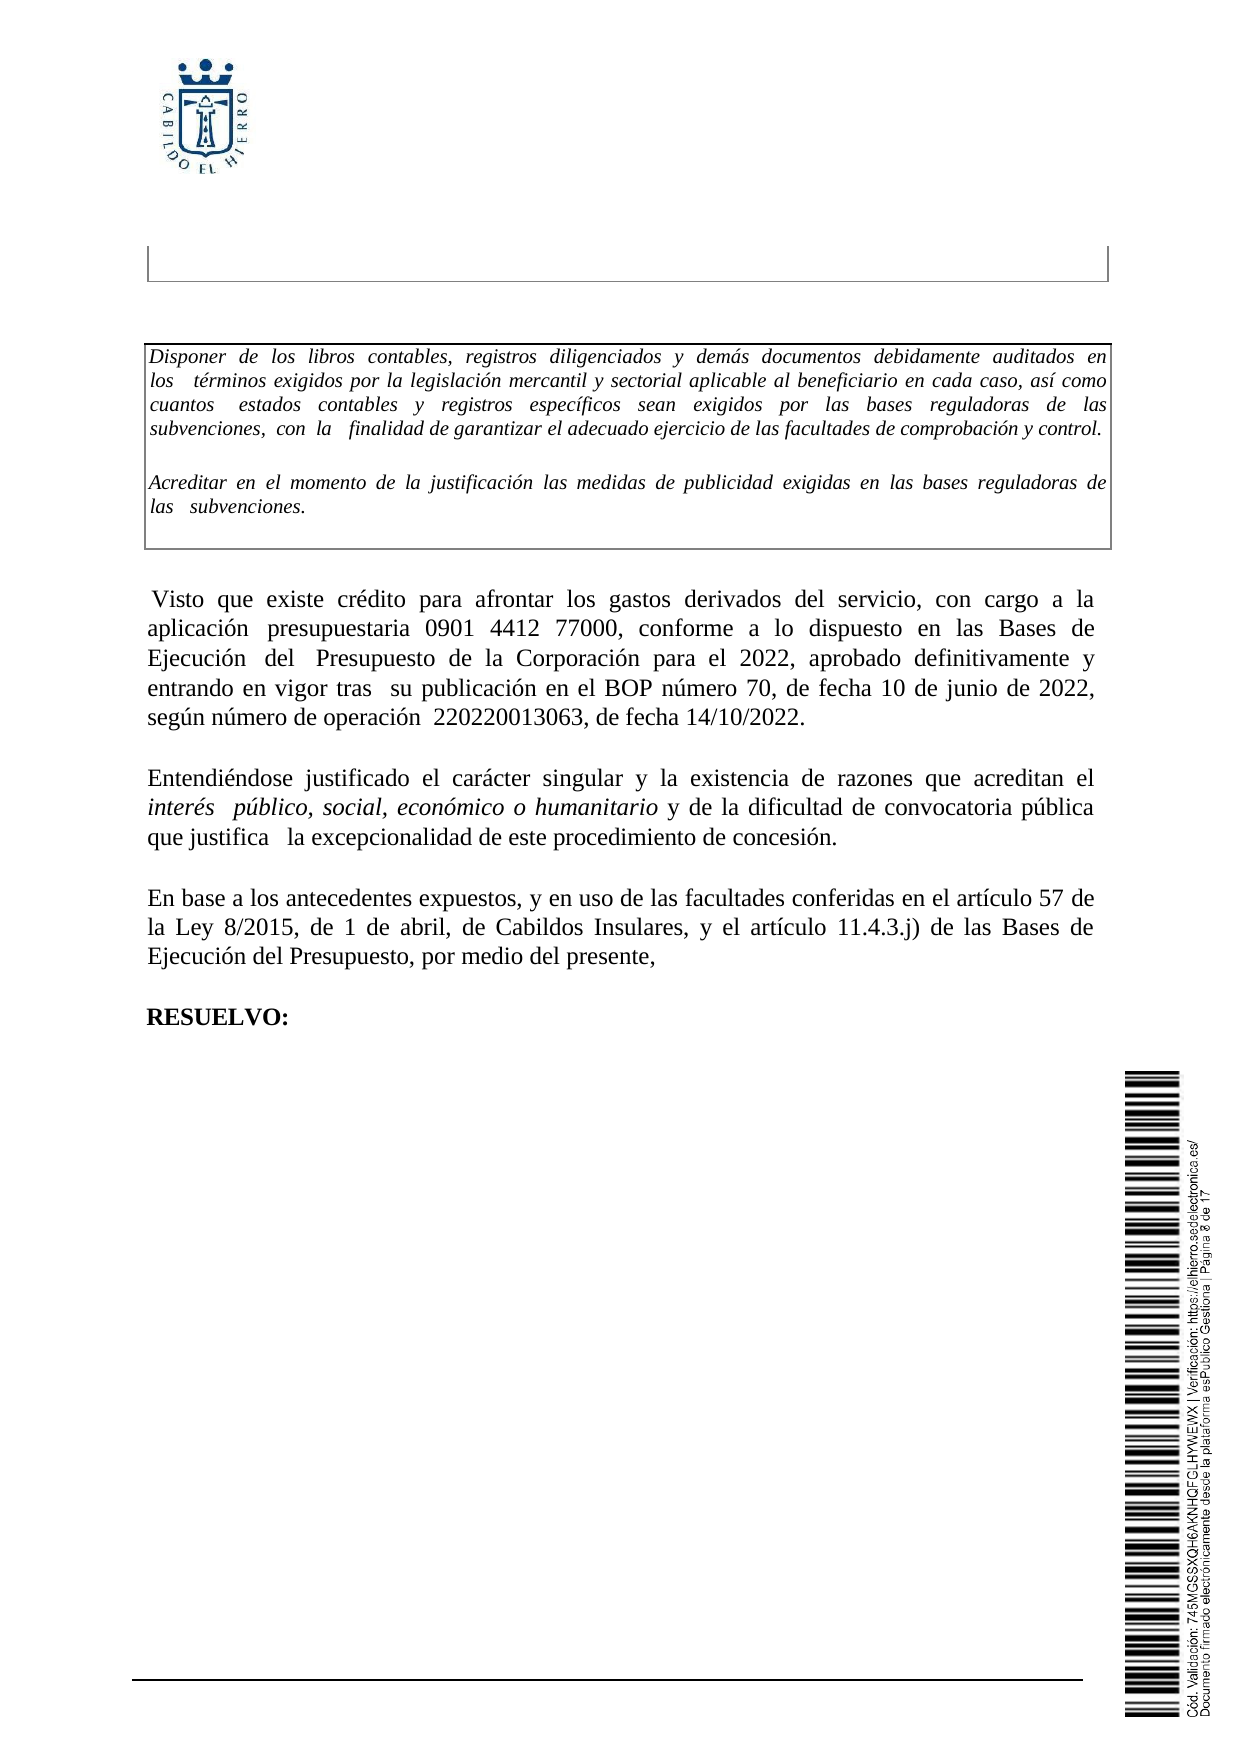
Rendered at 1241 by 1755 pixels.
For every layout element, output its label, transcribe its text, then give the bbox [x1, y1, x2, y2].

text En base a los antecedentes expuestos, y en uso de las facultades conferidas en el artículo 57 de la Ley 8/2015, de 1 de abril, de Cabildos Insulares, y el artículo 11.4.3.j) de las Bases de Ejecución del Presupuesto, por medio del presente, [147, 883, 1095, 970]
text Visto que existe crédito para afrontar los gastos derivados del servicio, con cargo a la aplicación presupuestaria 0901 4412 77000, conforme a lo dispuesto en las Bases de Ejecución del Presupuesto de la Corporación para el 2022, aprobado definitivamente y entrando en vigor tras su publicación en el BOP número 70, de fecha 10 de junio de 2022, según número de operación 220220013063, de fecha 14/10/2022. [147, 584, 1095, 731]
text Entendiéndose justificado el carácter singular y la existencia de razones que acreditan el interés público, social, económico o humanitario y de la dificultad de convocatoria pública que justifica la excepcionalidad de este procedimiento de concesión. [147, 763, 1094, 850]
subtitle RESUELVO: [146, 1002, 1228, 1031]
